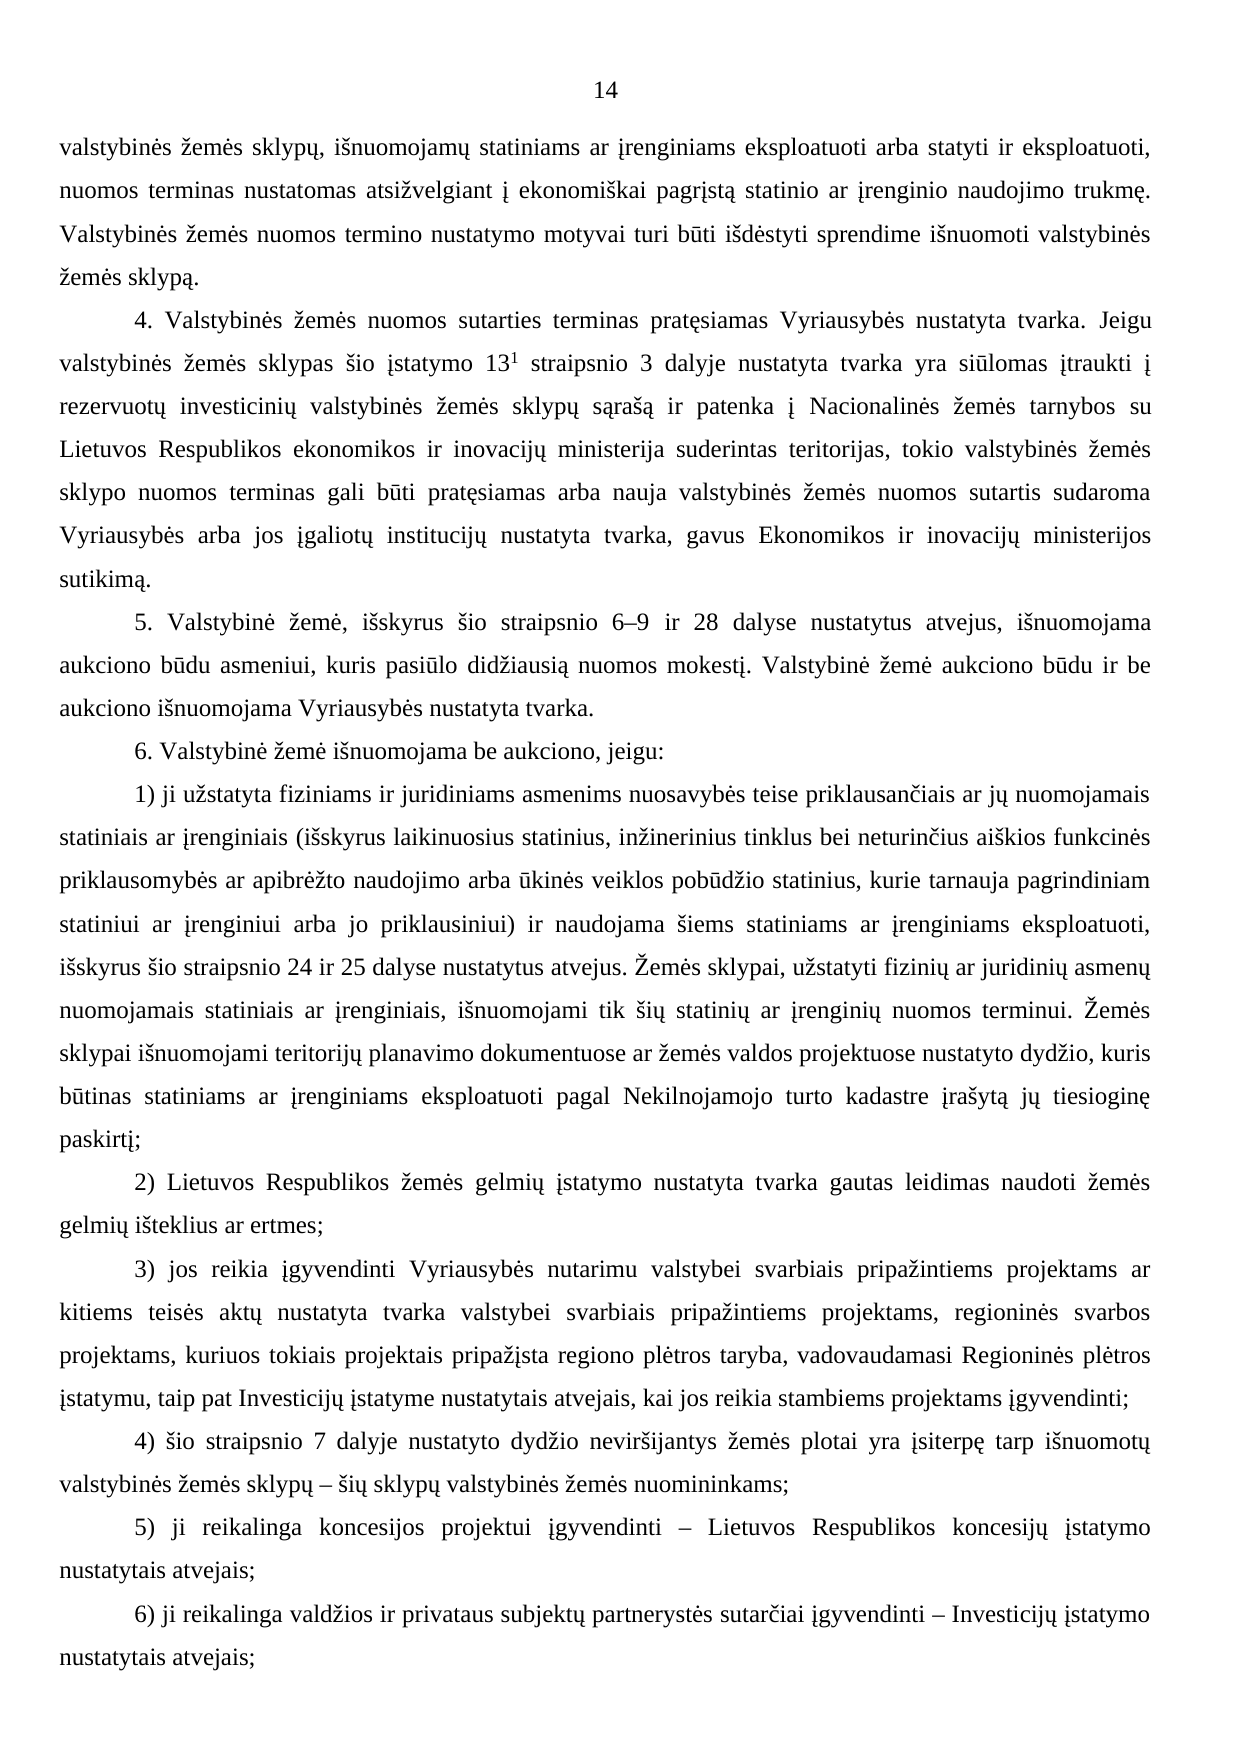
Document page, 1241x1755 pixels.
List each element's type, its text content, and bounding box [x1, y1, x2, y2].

text 1) ji užstatyta fiziniams ir juridiniams asmenims nuosavybės teise priklausančiais ar jų nuomojamais statiniais ar įrenginiais (išskyrus laikinuosius statinius, inžinerinius tinklus bei neturinčius aiškios funkcinės priklausomybės ar apibrėžto naudojimo arba ūkinės veiklos pobūdžio statinius, kurie tarnauja pagrindiniam statiniui ar įrenginiui arba jo priklausiniui) ir naudojama šiems statiniams ar įrenginiams eksploatuoti, išskyrus šio straipsnio 24 ir 25 dalyse nustatytus atvejus. Žemės sklypai, užstatyti fizinių ar juridinių asmenų nuomojamais statiniais ar įrenginiais, išnuomojami tik šių statinių ar įrenginių nuomos terminui. Žemės sklypai išnuomojami teritorijų planavimo dokumentuose ar žemės valdos projektuose nustatyto dydžio, kuris būtinas statiniams ar įrenginiams eksploatuoti pagal Nekilnojamojo turto kadastre įrašytą jų tiesioginę paskirtį; [59, 779, 1152, 1153]
text 6. Valstybinė žemė išnuomojama be aukciono, jeigu: [59, 736, 1152, 765]
text valstybinės žemės sklypų, išnuomojamų statiniams ar įrenginiams eksploatuoti arba statyti ir eksploatuoti, nuomos terminas nustatomas atsižvelgiant į ekonomiškai pagrįstą statinio ar įrenginio naudojimo trukmę. Valstybinės žemės nuomos termino nustatymo motyvai turi būti išdėstyti sprendime išnuomoti valstybinės žemės sklypą. [59, 132, 1152, 291]
text 4. Valstybinės žemės nuomos sutarties terminas pratęsiamas Vyriausybės nustatyta tvarka. Jeigu valstybinės žemės sklypas šio įstatymo 131 straipsnio 3 dalyje nustatyta tvarka yra siūlomas įtraukti į rezervuotų investicinių valstybinės žemės sklypų sąrašą ir patenka į Nacionalinės žemės tarnybos su Lietuvos Respublikos ekonomikos ir inovacijų ministerija suderintas teritorijas, tokio valstybinės žemės sklypo nuomos terminas gali būti pratęsiamas arba nauja valstybinės žemės nuomos sutartis sudaroma Vyriausybės arba jos įgaliotų institucijų nustatyta tvarka, gavus Ekonomikos ir inovacijų ministerijos sutikimą. [59, 305, 1152, 592]
text 3) jos reikia įgyvendinti Vyriausybės nutarimu valstybei svarbiais pripažintiems projektams ar kitiems teisės aktų nustatyta tvarka valstybei svarbiais pripažintiems projektams, regioninės svarbos projektams, kuriuos tokiais projektais pripažįsta regiono plėtros taryba, vadovaudamasi Regioninės plėtros įstatymu, taip pat Investicijų įstatyme nustatytais atvejais, kai jos reikia stambiems projektams įgyvendinti; [59, 1254, 1152, 1412]
text 6) ji reikalinga valdžios ir privataus subjektų partnerystės sutarčiai įgyvendinti – Investicijų įstatymo nustatytais atvejais; [59, 1599, 1152, 1671]
text 2) Lietuvos Respublikos žemės gelmių įstatymo nustatyta tvarka gautas leidimas naudoti žemės gelmių išteklius ar ertmes; [59, 1167, 1152, 1239]
text 4) šio straipsnio 7 dalyje nustatyto dydžio neviršijantys žemės plotai yra įsiterpę tarp išnuomotų valstybinės žemės sklypų – šių sklypų valstybinės žemės nuomininkams; [59, 1426, 1152, 1498]
text 5) ji reikalinga koncesijos projektui įgyvendinti – Lietuvos Respublikos koncesijų įstatymo nustatytais atvejais; [59, 1512, 1152, 1584]
text 5. Valstybinė žemė, išskyrus šio straipsnio 6–9 ir 28 dalyse nustatytus atvejus, išnuomojama aukciono būdu asmeniui, kuris pasiūlo didžiausią nuomos mokestį. Valstybinė žemė aukciono būdu ir be aukciono išnuomojama Vyriausybės nustatyta tvarka. [59, 607, 1152, 722]
